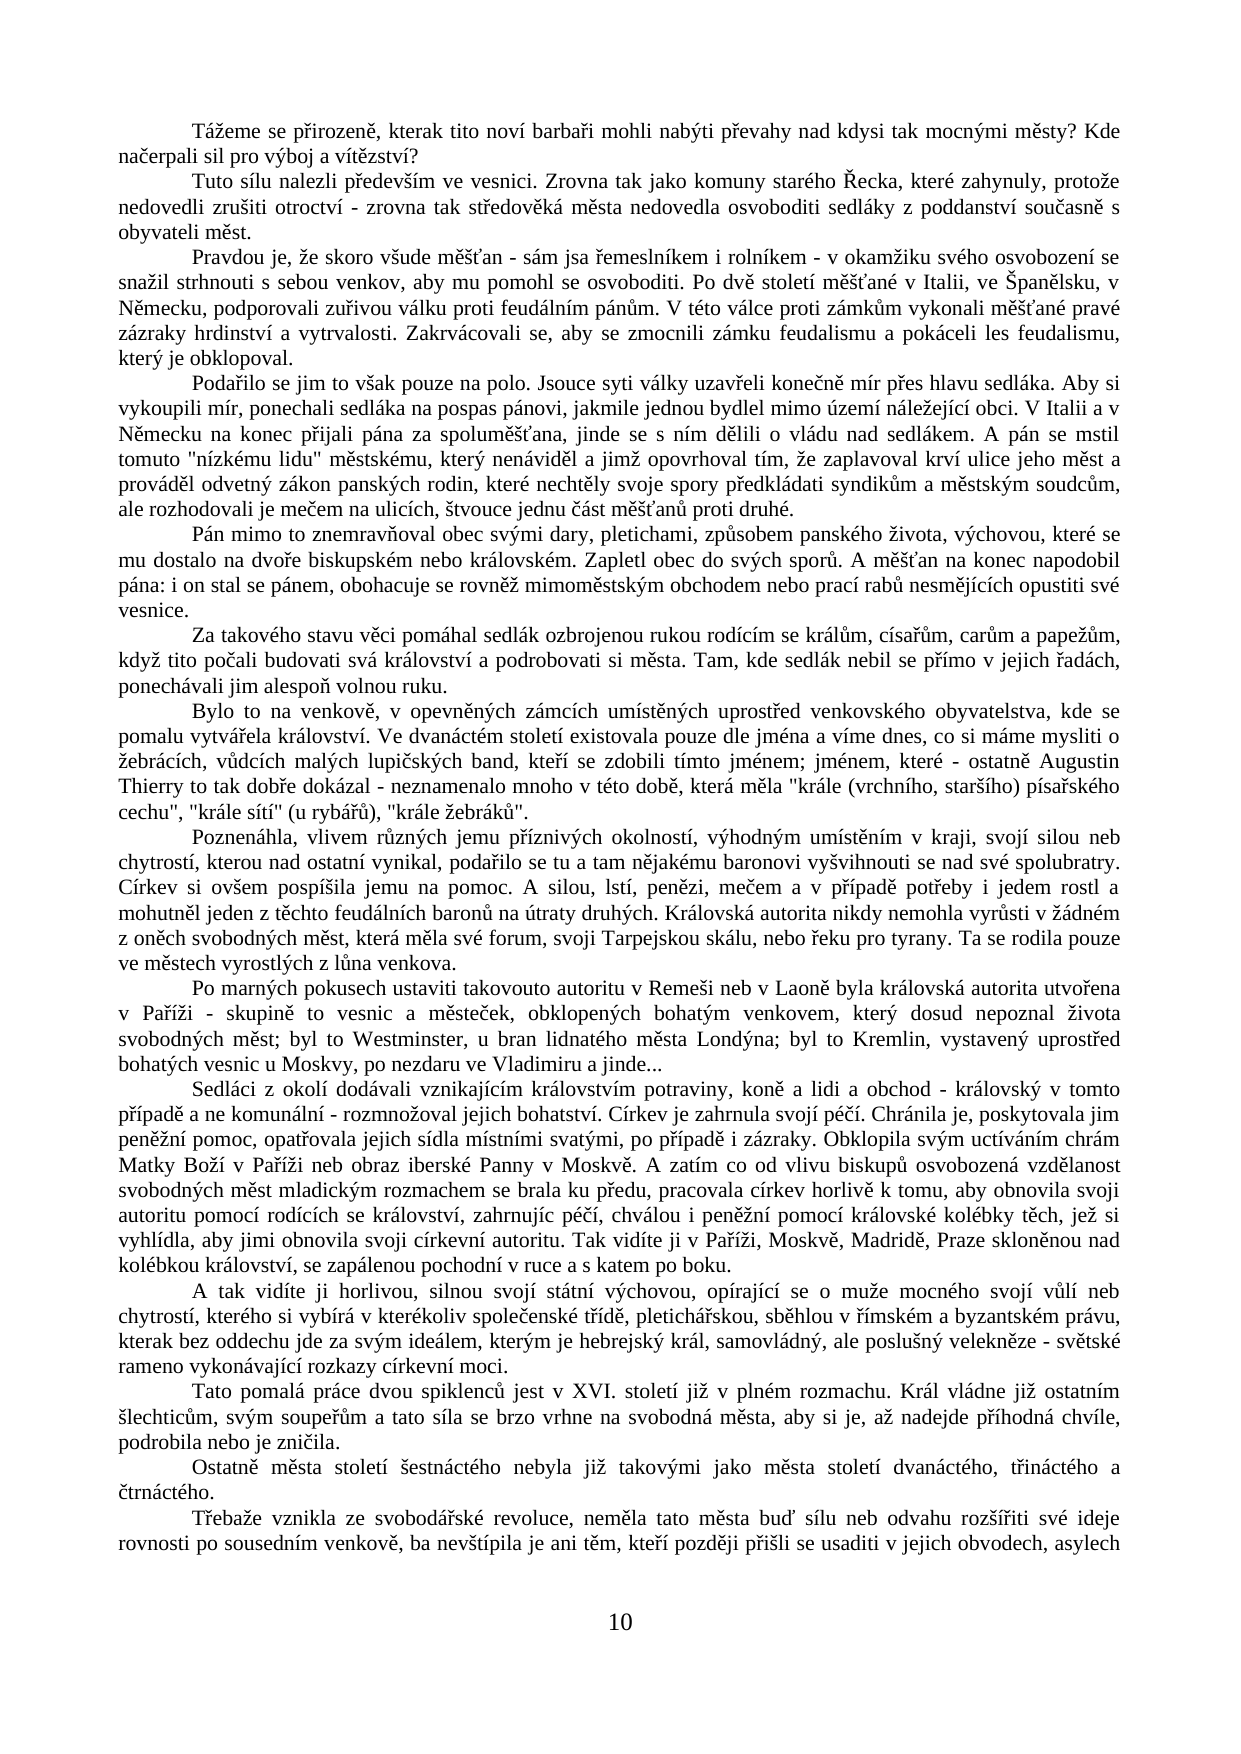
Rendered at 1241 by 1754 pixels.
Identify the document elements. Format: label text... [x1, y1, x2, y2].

text Za takového stavu věci pomáhal sedlák ozbrojenou rukou rodícím se králům, císařům, carům a papežům, když tito počali budovati svá království a podrobovati si města. Tam, kde sedlák nebil se přímo v jejich řadách, ponechávali jim alespoň volnou ruku. [118, 622, 1122, 698]
text Poznenáhla, vlivem různých jemu příznivých okolností, výhodným umístěním v kraji, svojí silou neb chytrostí, kterou nad ostatní vynikal, podařilo se tu a tam nějakému baronovi vyšvihnouti se nad své spolubratry. Církev si ovšem pospíšila jemu na pomoc. A silou, lstí, penězi, mečem a v případě potřeby i jedem rostl a mohutněl jeden z těchto feudálních baronů na útraty druhých. Královská autorita nikdy nemohla vyrůsti v žádném z oněch svobodných měst, která měla své forum, svoji Tarpejskou skálu, nebo řeku pro tyrany. Ta se rodila pouze ve městech vyrostlých z lůna venkova. [118, 824, 1122, 975]
text Ostatně města století šestnáctého nebyla již takovými jako města století dvanáctého, třináctého a čtrnáctého. [118, 1454, 1122, 1504]
text Sedláci z okolí dodávali vznikajícím královstvím potraviny, koně a lidi a obchod - královský v tomto případě a ne komunální - rozmnožoval jejich bohatství. Církev je zahrnula svojí péčí. Chránila je, poskytovala jim peněžní pomoc, opatřovala jejich sídla místními svatými, po případě i zázraky. Obklopila svým uctíváním chrám Matky Boží v Paříži neb obraz iberské Panny v Moskvě. A zatím co od vlivu biskupů osvobozená vzdělanost svobodných měst mladickým rozmachem se brala ku předu, pracovala církev horlivě k tomu, aby obnovila svoji autoritu pomocí rodících se království, zahrnujíc péčí, chválou i peněžní pomocí královské kolébky těch, jež si vyhlídla, aby jimi obnovila svoji církevní autoritu. Tak vidíte ji v Paříži, Moskvě, Madridě, Praze skloněnou nad kolébkou království, se zapálenou pochodní v ruce a s katem po boku. [118, 1076, 1122, 1278]
text Pán mimo to znemravňoval obec svými dary, pletichami, způsobem panského života, výchovou, které se mu dostalo na dvoře biskupském nebo královském. Zapletl obec do svých sporů. A měšťan na konec napodobil pána: i on stal se pánem, obohacuje se rovněž mimoměstským obchodem nebo prací rabů nesmějících opustiti své vesnice. [118, 521, 1122, 622]
text Tážeme se přirozeně, kterak tito noví barbaři mohli nabýti převahy nad kdysi tak mocnými městy? Kde načerpali sil pro výboj a vítězství? [118, 118, 1122, 168]
text Třebaže vznikla ze svobodářské revoluce, neměla tato města buď sílu neb odvahu rozšířiti své ideje rovnosti po sousedním venkově, ba nevštípila je ani těm, kteří později přišli se usaditi v jejich obvodech, asylech [118, 1504, 1122, 1555]
text Po marných pokusech ustaviti takovouto autoritu v Remeši neb v Laoně byla královská autorita utvořena v Paříži - skupině to vesnic a městeček, obklopených bohatým venkovem, který dosud nepoznal života svobodných měst; byl to Westminster, u bran lidnatého města Londýna; byl to Kremlin, vystavený uprostřed bohatých vesnic u Moskvy, po nezdaru ve Vladimiru a jinde... [118, 975, 1122, 1076]
text Podařilo se jim to však pouze na polo. Jsouce syti války uzavřeli konečně mír přes hlavu sedláka. Aby si vykoupili mír, ponechali sedláka na pospas pánovi, jakmile jednou bydlel mimo území náležející obci. V Italii a v Německu na konec přijali pána za spoluměšťana, jinde se s ním dělili o vládu nad sedlákem. A pán se mstil tomuto "nízkému lidu" městskému, který nenáviděl a jimž opovrhoval tím, že zaplavoval krví ulice jeho měst a prováděl odvetný zákon panských rodin, které nechtěly svoje spory předkládati syndikům a městským soudcům, ale rozhodovali je mečem na ulicích, štvouce jednu část měšťanů proti druhé. [118, 370, 1122, 521]
text Bylo to na venkově, v opevněných zámcích umístěných uprostřed venkovského obyvatelstva, kde se pomalu vytvářela království. Ve dvanáctém století existovala pouze dle jména a víme dnes, co si máme mysliti o žebrácích, vůdcích malých lupičských band, kteří se zdobili tímto jménem; jménem, které - ostatně Augustin Thierry to tak dobře dokázal - neznamenalo mnoho v této době, která měla "krále (vrchního, staršího) písařského cechu", "krále sítí" (u rybářů), "krále žebráků". [118, 698, 1122, 824]
text A tak vidíte ji horlivou, silnou svojí státní výchovou, opírající se o muže mocného svojí vůlí neb chytrostí, kterého si vybírá v kterékoliv společenské třídě, pletichářskou, sběhlou v římském a byzantském právu, kterak bez oddechu jde za svým ideálem, kterým je hebrejský král, samovládný, ale poslušný velekněze - světské rameno vykonávající rozkazy církevní moci. [118, 1278, 1122, 1378]
text Tato pomalá práce dvou spiklenců jest v XVI. století již v plném rozmachu. Král vládne již ostatním šlechticům, svým soupeřům a tato síla se brzo vrhne na svobodná města, aby si je, až nadejde příhodná chvíle, podrobila nebo je zničila. [118, 1378, 1122, 1454]
text Tuto sílu nalezli především ve vesnici. Zrovna tak jako komuny starého Řecka, které zahynuly, protože nedovedli zrušiti otroctví - zrovna tak středověká města nedovedla osvoboditi sedláky z poddanství současně s obyvateli měst. [118, 168, 1122, 244]
text Pravdou je, že skoro všude měšťan - sám jsa řemeslníkem i rolníkem - v okamžiku svého osvobození se snažil strhnouti s sebou venkov, aby mu pomohl se osvoboditi. Po dvě století měšťané v Italii, ve Španělsku, v Německu, podporovali zuřivou válku proti feudálním pánům. V této válce proti zámkům vykonali měšťané pravé zázraky hrdinství a vytrvalosti. Zakrvácovali se, aby se zmocnili zámku feudalismu a pokáceli les feudalismu, který je obklopoval. [118, 244, 1122, 370]
